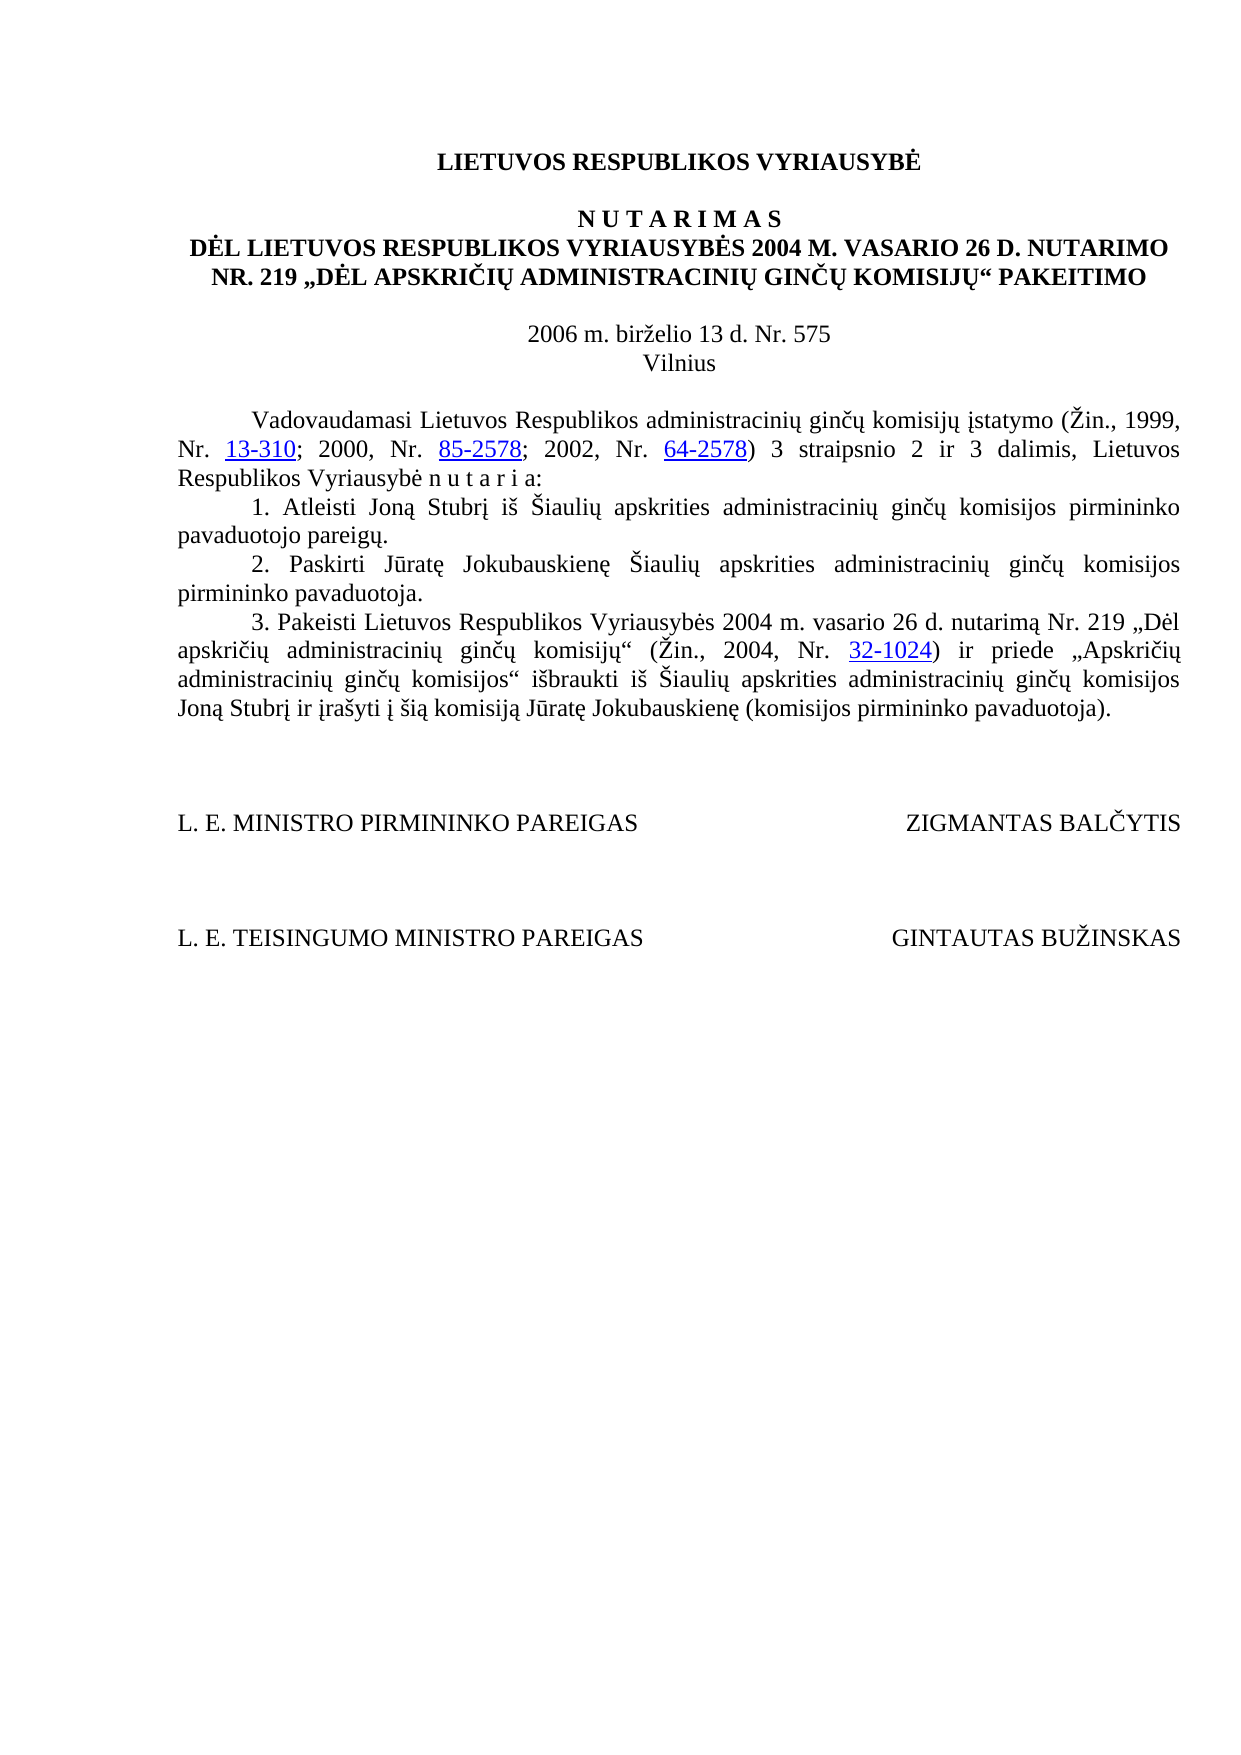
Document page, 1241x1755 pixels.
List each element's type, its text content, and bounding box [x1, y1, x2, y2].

text Vilnius [177, 348, 1181, 377]
text 1. Atleisti Joną Stubrį iš Šiaulių apskrities administracinių ginčų komisijos pirmininko pavaduotojo pareigų. [177, 492, 1181, 549]
text L. E. TEISINGUMO MINISTRO PAREIGAS GINTAUTAS BUŽINSKAS [177, 923, 1181, 952]
text Vadovaudamasi Lietuvos Respublikos administracinių ginčų komisijų įstatymo (Žin., 1999, Nr. 13-310; 2000, Nr. 85-2578; 2002, Nr. 64-2578) 3 straipsnio 2 ir 3 dalimis, Lietuvos Respublikos Vyriausybė nutaria: [177, 406, 1181, 492]
text LIETUVOS RESPUBLIKOS VYRIAUSYBĖ [177, 147, 1181, 176]
text L. E. MINISTRO PIRMININKO PAREIGAS ZIGMANTAS BALČYTIS [177, 808, 1181, 837]
text 2006 m. birželio 13 d. Nr. 575 [177, 319, 1181, 348]
text DĖL LIETUVOS RESPUBLIKOS VYRIAUSYBĖS 2004 M. VASARIO 26 D. NUTARIMO NR. 219 „DĖL APSKRIČIŲ ADMINISTRACINIŲ GINČŲ KOMISIJŲ“ PAKEITIMO [177, 233, 1181, 291]
text N U T A R I M A S [177, 204, 1181, 233]
text 3. Pakeisti Lietuvos Respublikos Vyriausybės 2004 m. vasario 26 d. nutarimą Nr. 219 „Dėl apskričių administracinių ginčų komisijų“ (Žin., 2004, Nr. 32-1024) ir priede „Apskričių administracinių ginčų komisijos“ išbraukti iš Šiaulių apskrities administracinių ginčų komisijos Joną Stubrį ir įrašyti į šią komisiją Jūratę Jokubauskienę (komisijos pirmininko pavaduotoja). [177, 607, 1181, 722]
text 2. Paskirti Jūratę Jokubauskienę Šiaulių apskrities administracinių ginčų komisijos pirmininko pavaduotoja. [177, 549, 1181, 607]
